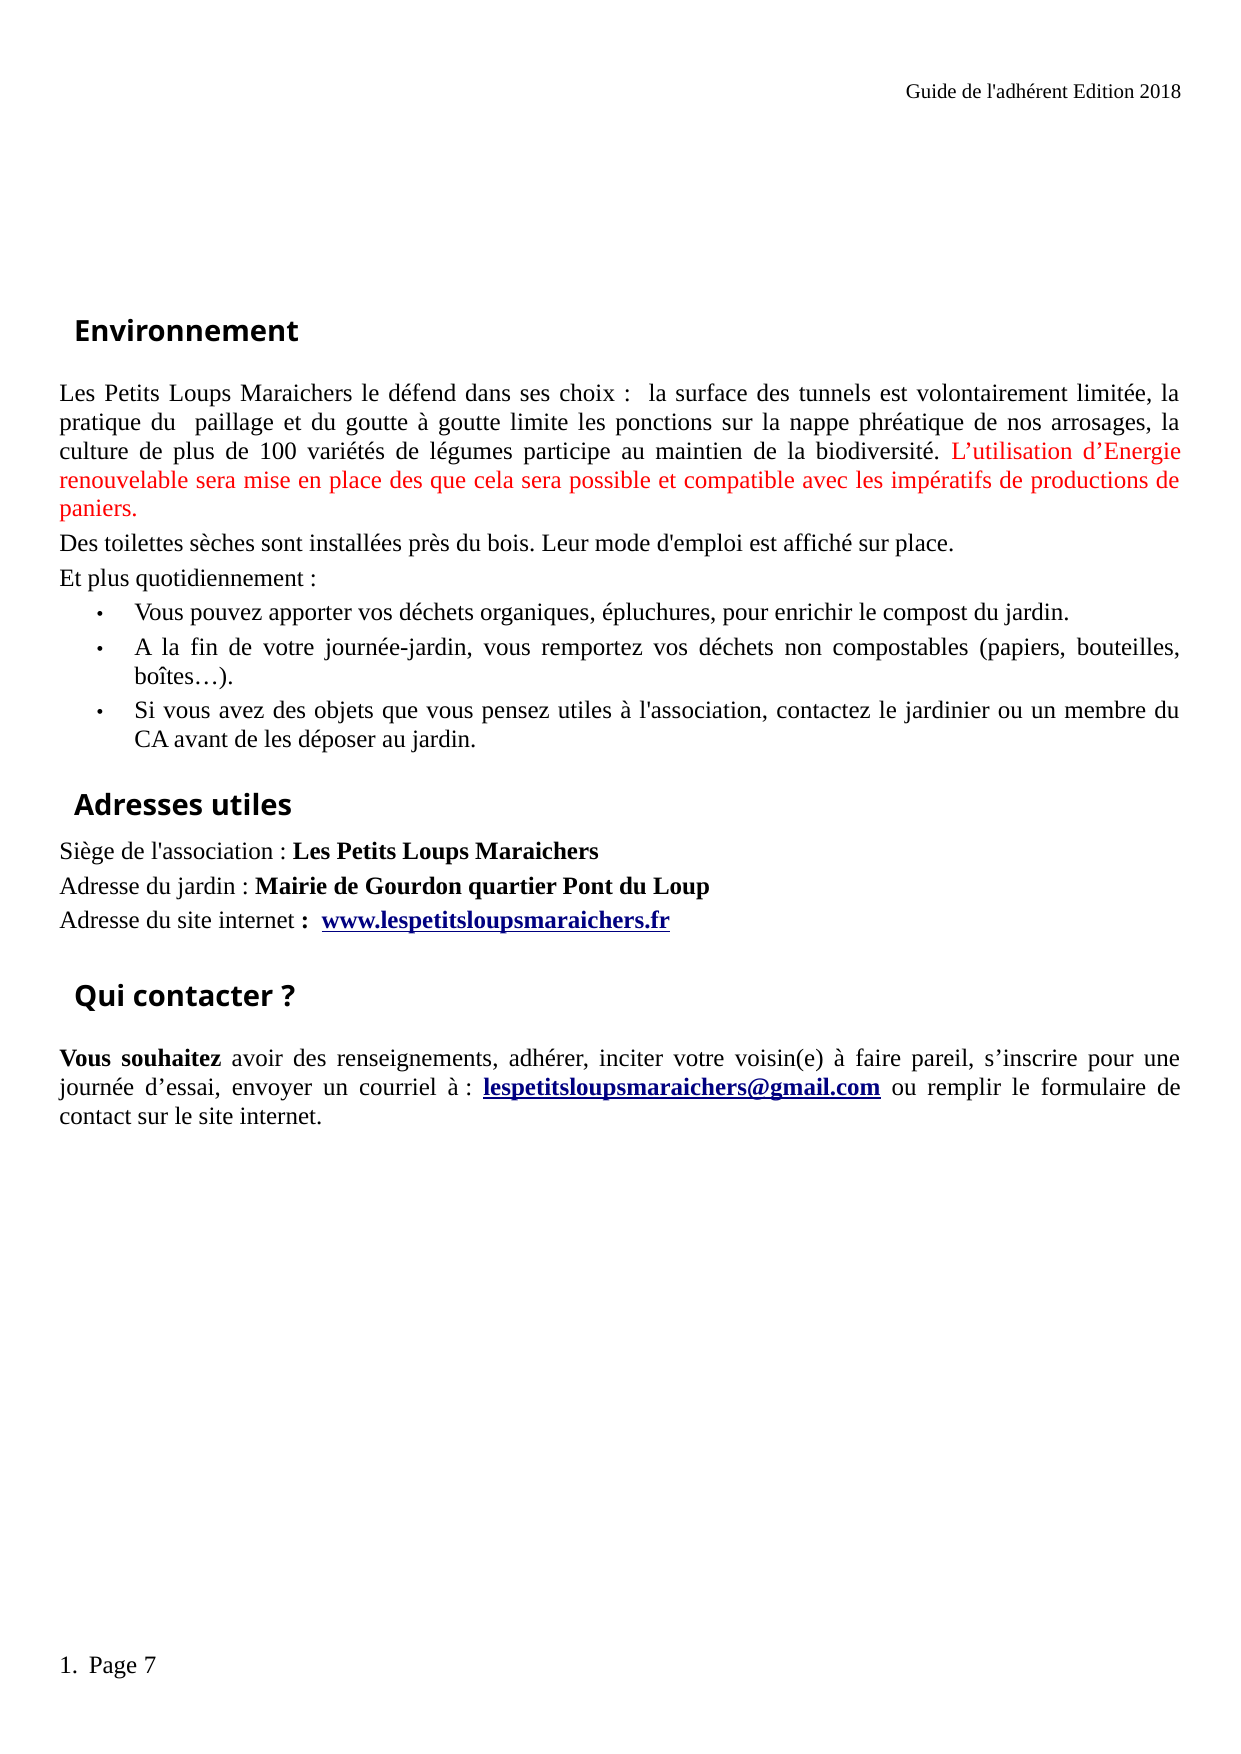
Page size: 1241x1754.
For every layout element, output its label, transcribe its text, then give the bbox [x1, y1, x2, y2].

text Les Petits Loups Maraichers le défend dans ses choix : la surface des tunnels est volontairement limitée, la pratique du paillage et du goutte à goutte limite les ponctions sur la nappe phréatique de nos arrosages, la culture de plus de 100 variétés de légumes participe au maintien de la biodiversité. L’utilisation d’Energie renouvelable sera mise en place des que cela sera possible et compatible avec les impératifs de productions de paniers. [59, 378, 1181, 522]
text Des toilettes sèches sont installées près du bois. Leur mode d'emploi est affiché sur place. [59, 528, 1181, 557]
text Adresse du jardin : Mairie de Gourdon quartier Pont du Loup [59, 871, 1181, 900]
list A la fin de votre journée-jardin, vous remportez vos déchets non compostables (papiers, bouteilles, boîtes…). [97, 632, 1181, 690]
text Adresse du site internet : www.lespetitsloupsmaraichers.fr [59, 906, 1181, 934]
list Si vous avez des objets que vous pensez utiles à l'association, contactez le jardinier ou un membre du CA avant de les déposer au jardin. [97, 696, 1181, 753]
subtitle Qui contacter ? [74, 975, 1181, 1015]
subtitle Environnement [74, 310, 1181, 350]
text Siège de l'association : Les Petits Loups Maraichers [59, 836, 1181, 865]
text Et plus quotidiennement : [59, 563, 1181, 592]
list Vous pouvez apporter vos déchets organiques, épluchures, pour enrichir le compost du jardin. [97, 597, 1181, 626]
text Vous souhaitez avoir des renseignements, adhérer, inciter votre voisin(e) à faire pareil, s’inscrire pour une journée d’essai, envoyer un courriel à : lespetitsloupsmaraichers@gmail.com ou remplir le formulaire de contact sur le site internet. [59, 1043, 1181, 1130]
subtitle Adresses utiles [74, 784, 1181, 824]
